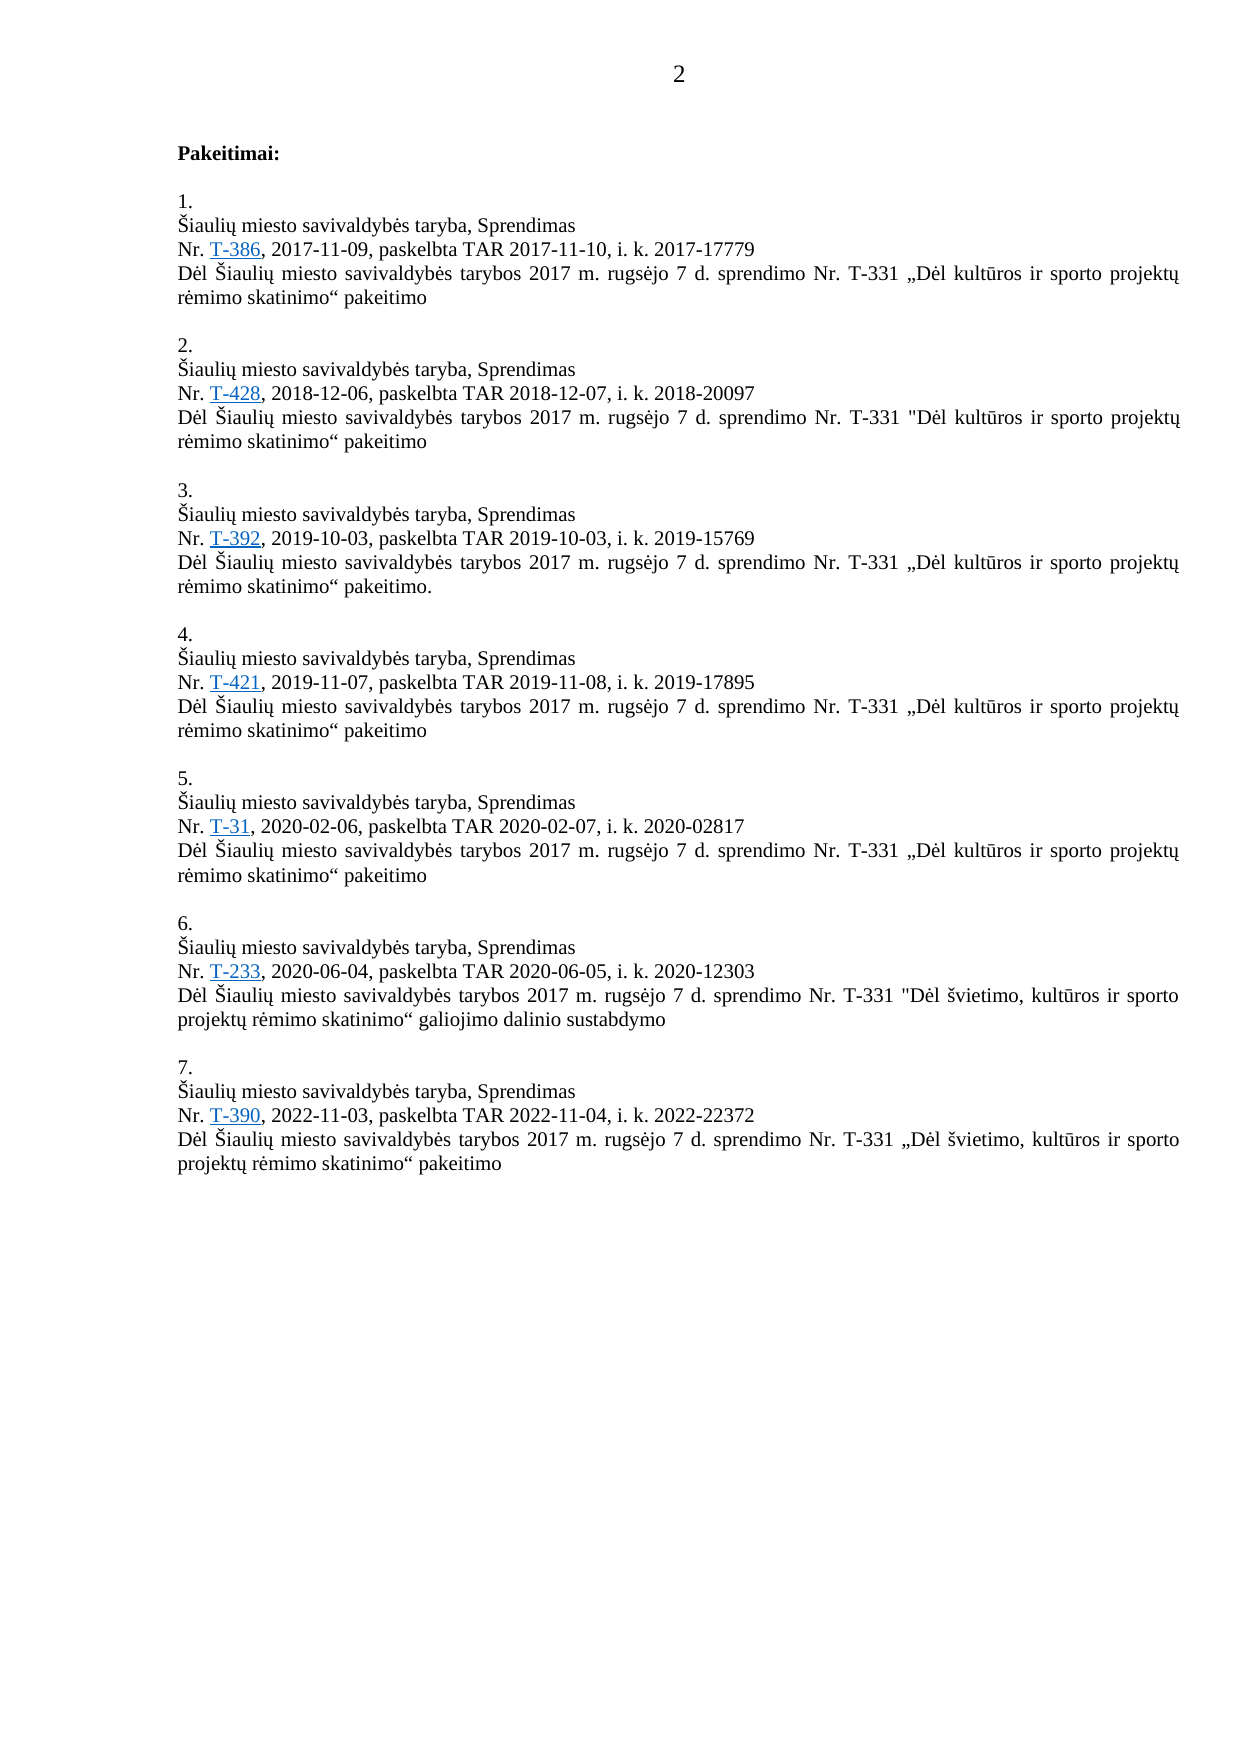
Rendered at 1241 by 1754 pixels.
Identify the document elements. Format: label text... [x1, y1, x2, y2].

text 5. [177, 766, 1181, 790]
text Nr. T-390, 2022-11-03, paskelbta TAR 2022-11-04, i. k. 2022-22372 [177, 1103, 1181, 1127]
text Šiaulių miesto savivaldybės taryba, Sprendimas [177, 502, 1181, 526]
text 6. [177, 911, 1181, 935]
text Dėl Šiaulių miesto savivaldybės tarybos 2017 m. rugsėjo 7 d. sprendimo Nr. T-331 „Dėl kultūros ir sporto projektų rėmimo skatinimo“ pakeitimo [177, 838, 1181, 887]
text Šiaulių miesto savivaldybės taryba, Sprendimas [177, 790, 1181, 814]
text Dėl Šiaulių miesto savivaldybės tarybos 2017 m. rugsėjo 7 d. sprendimo Nr. T-331 "Dėl švietimo, kultūros ir sporto projektų rėmimo skatinimo“ galiojimo dalinio sustabdymo [177, 983, 1181, 1031]
text 2. [177, 333, 1181, 357]
text Dėl Šiaulių miesto savivaldybės tarybos 2017 m. rugsėjo 7 d. sprendimo Nr. T-331 „Dėl kultūros ir sporto projektų rėmimo skatinimo“ pakeitimo [177, 261, 1181, 309]
text 7. [177, 1055, 1181, 1079]
text Šiaulių miesto savivaldybės taryba, Sprendimas [177, 357, 1181, 381]
text Šiaulių miesto savivaldybės taryba, Sprendimas [177, 646, 1181, 670]
text Nr. T-31, 2020-02-06, paskelbta TAR 2020-02-07, i. k. 2020-02817 [177, 814, 1181, 838]
text Dėl Šiaulių miesto savivaldybės tarybos 2017 m. rugsėjo 7 d. sprendimo Nr. T-331 „Dėl kultūros ir sporto projektų rėmimo skatinimo“ pakeitimo. [177, 550, 1181, 598]
text Dėl Šiaulių miesto savivaldybės tarybos 2017 m. rugsėjo 7 d. sprendimo Nr. T-331 "Dėl kultūros ir sporto projektų rėmimo skatinimo“ pakeitimo [177, 405, 1181, 453]
text Nr. T-421, 2019-11-07, paskelbta TAR 2019-11-08, i. k. 2019-17895 [177, 670, 1181, 694]
text 4. [177, 622, 1181, 646]
text Dėl Šiaulių miesto savivaldybės tarybos 2017 m. rugsėjo 7 d. sprendimo Nr. T-331 „Dėl švietimo, kultūros ir sporto projektų rėmimo skatinimo“ pakeitimo [177, 1127, 1181, 1175]
text Dėl Šiaulių miesto savivaldybės tarybos 2017 m. rugsėjo 7 d. sprendimo Nr. T-331 „Dėl kultūros ir sporto projektų rėmimo skatinimo“ pakeitimo [177, 694, 1181, 742]
text 3. [177, 477, 1181, 502]
text Šiaulių miesto savivaldybės taryba, Sprendimas [177, 1079, 1181, 1103]
text Nr. T-233, 2020-06-04, paskelbta TAR 2020-06-05, i. k. 2020-12303 [177, 959, 1181, 983]
text Pakeitimai: [177, 141, 1181, 165]
text Nr. T-392, 2019-10-03, paskelbta TAR 2019-10-03, i. k. 2019-15769 [177, 526, 1181, 550]
text Nr. T-386, 2017-11-09, paskelbta TAR 2017-11-10, i. k. 2017-17779 [177, 237, 1181, 261]
text Šiaulių miesto savivaldybės taryba, Sprendimas [177, 213, 1181, 237]
text Šiaulių miesto savivaldybės taryba, Sprendimas [177, 935, 1181, 959]
text 1. [177, 189, 1181, 213]
text Nr. T-428, 2018-12-06, paskelbta TAR 2018-12-07, i. k. 2018-20097 [177, 381, 1181, 405]
